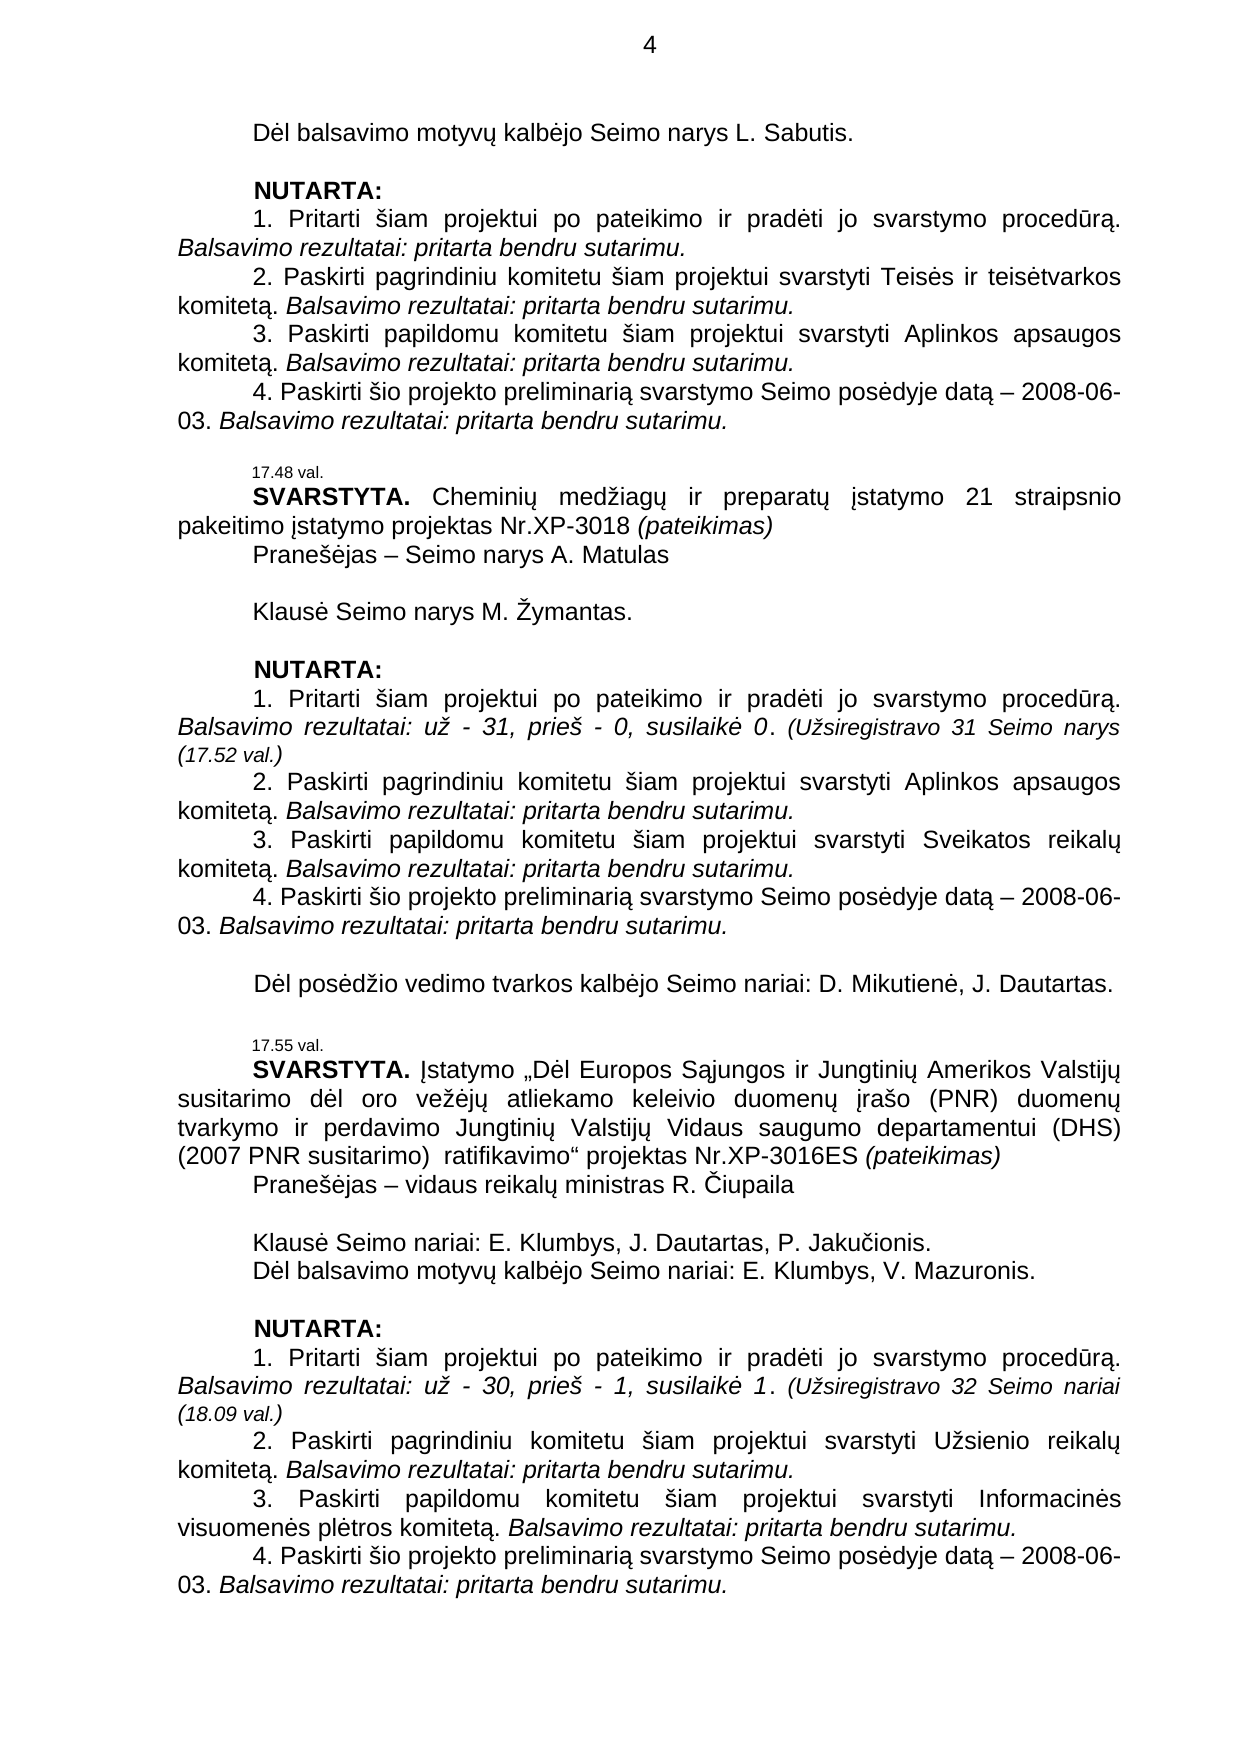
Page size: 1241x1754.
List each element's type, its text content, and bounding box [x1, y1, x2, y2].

text Dėl posėdžio vedimo tvarkos kalbėjo Seimo nariai: D. Mikutienė, J. Dautartas. [177, 969, 1122, 997]
text 17.55 val. [177, 1036, 1122, 1055]
text 1. Pritarti šiam projektui po pateikimo ir pradėti jo svarstymo procedūrą. Balsavimo rezultatai: pritarta bendru sutarimu. [177, 204, 1122, 262]
text Klausė Seimo narys M. Žymantas. [177, 597, 1122, 626]
text 4. Paskirti šio projekto preliminarią svarstymo Seimo posėdyje datą – 2008-06-03. Balsavimo rezultatai: pritarta bendru sutarimu. [177, 1541, 1122, 1599]
text Pranešėjas – vidaus reikalų ministras R. Čiupaila [177, 1170, 1122, 1199]
text 3. Paskirti papildomu komitetu šiam projektui svarstyti Sveikatos reikalų komitetą. Balsavimo rezultatai: pritarta bendru sutarimu. [177, 825, 1122, 882]
text Klausė Seimo nariai: E. Klumbys, J. Dautartas, P. Jakučionis. [177, 1227, 1122, 1256]
text NUTARTA: [177, 1314, 1122, 1342]
text 2. Paskirti pagrindiniu komitetu šiam projektui svarstyti Užsienio reikalų komitetą. Balsavimo rezultatai: pritarta bendru sutarimu. [177, 1426, 1122, 1484]
text 17.48 val. [177, 463, 1122, 482]
text SVARSTYTA. Įstatymo „Dėl Europos Sąjungos ir Jungtinių Amerikos Valstijų susitarimo dėl oro vežėjų atliekamo keleivio duomenų įrašo (PNR) duomenų tvarkymo ir perdavimo Jungtinių Valstijų Vidaus saugumo departamentui (DHS) (2007 PNR susitarimo) ratifikavimo“ projektas Nr.XP-3016ES (pateikimas) [177, 1055, 1122, 1170]
text Dėl balsavimo motyvų kalbėjo Seimo narys L. Sabutis. [177, 118, 1122, 147]
text 3. Paskirti papildomu komitetu šiam projektui svarstyti Aplinkos apsaugos komitetą. Balsavimo rezultatai: pritarta bendru sutarimu. [177, 319, 1122, 377]
text 4. Paskirti šio projekto preliminarią svarstymo Seimo posėdyje datą – 2008-06-03. Balsavimo rezultatai: pritarta bendru sutarimu. [177, 882, 1122, 940]
text 4. Paskirti šio projekto preliminarią svarstymo Seimo posėdyje datą – 2008-06-03. Balsavimo rezultatai: pritarta bendru sutarimu. [177, 377, 1122, 434]
text 3. Paskirti papildomu komitetu šiam projektui svarstyti Informacinės visuomenės plėtros komitetą. Balsavimo rezultatai: pritarta bendru sutarimu. [177, 1484, 1122, 1541]
text Dėl balsavimo motyvų kalbėjo Seimo nariai: E. Klumbys, V. Mazuronis. [177, 1256, 1122, 1285]
text 2. Paskirti pagrindiniu komitetu šiam projektui svarstyti Teisės ir teisėtvarkos komitetą. Balsavimo rezultatai: pritarta bendru sutarimu. [177, 262, 1122, 319]
text 2. Paskirti pagrindiniu komitetu šiam projektui svarstyti Aplinkos apsaugos komitetą. Balsavimo rezultatai: pritarta bendru sutarimu. [177, 767, 1122, 825]
text 1. Pritarti šiam projektui po pateikimo ir pradėti jo svarstymo procedūrą. Balsavimo rezultatai: už - 31, prieš - 0, susilaikė 0. (Užsiregistravo 31 Seimo narys (17.52 val.) [177, 683, 1122, 767]
text Pranešėjas – Seimo narys A. Matulas [177, 540, 1122, 568]
text SVARSTYTA. Cheminių medžiagų ir preparatų įstatymo 21 straipsnio pakeitimo įstatymo projektas Nr.XP-3018 (pateikimas) [177, 482, 1122, 540]
text NUTARTA: [177, 655, 1122, 683]
text NUTARTA: [177, 176, 1122, 204]
text 1. Pritarti šiam projektui po pateikimo ir pradėti jo svarstymo procedūrą. Balsavimo rezultatai: už - 30, prieš - 1, susilaikė 1. (Užsiregistravo 32 Seimo nariai (18.09 val.) [177, 1342, 1122, 1426]
